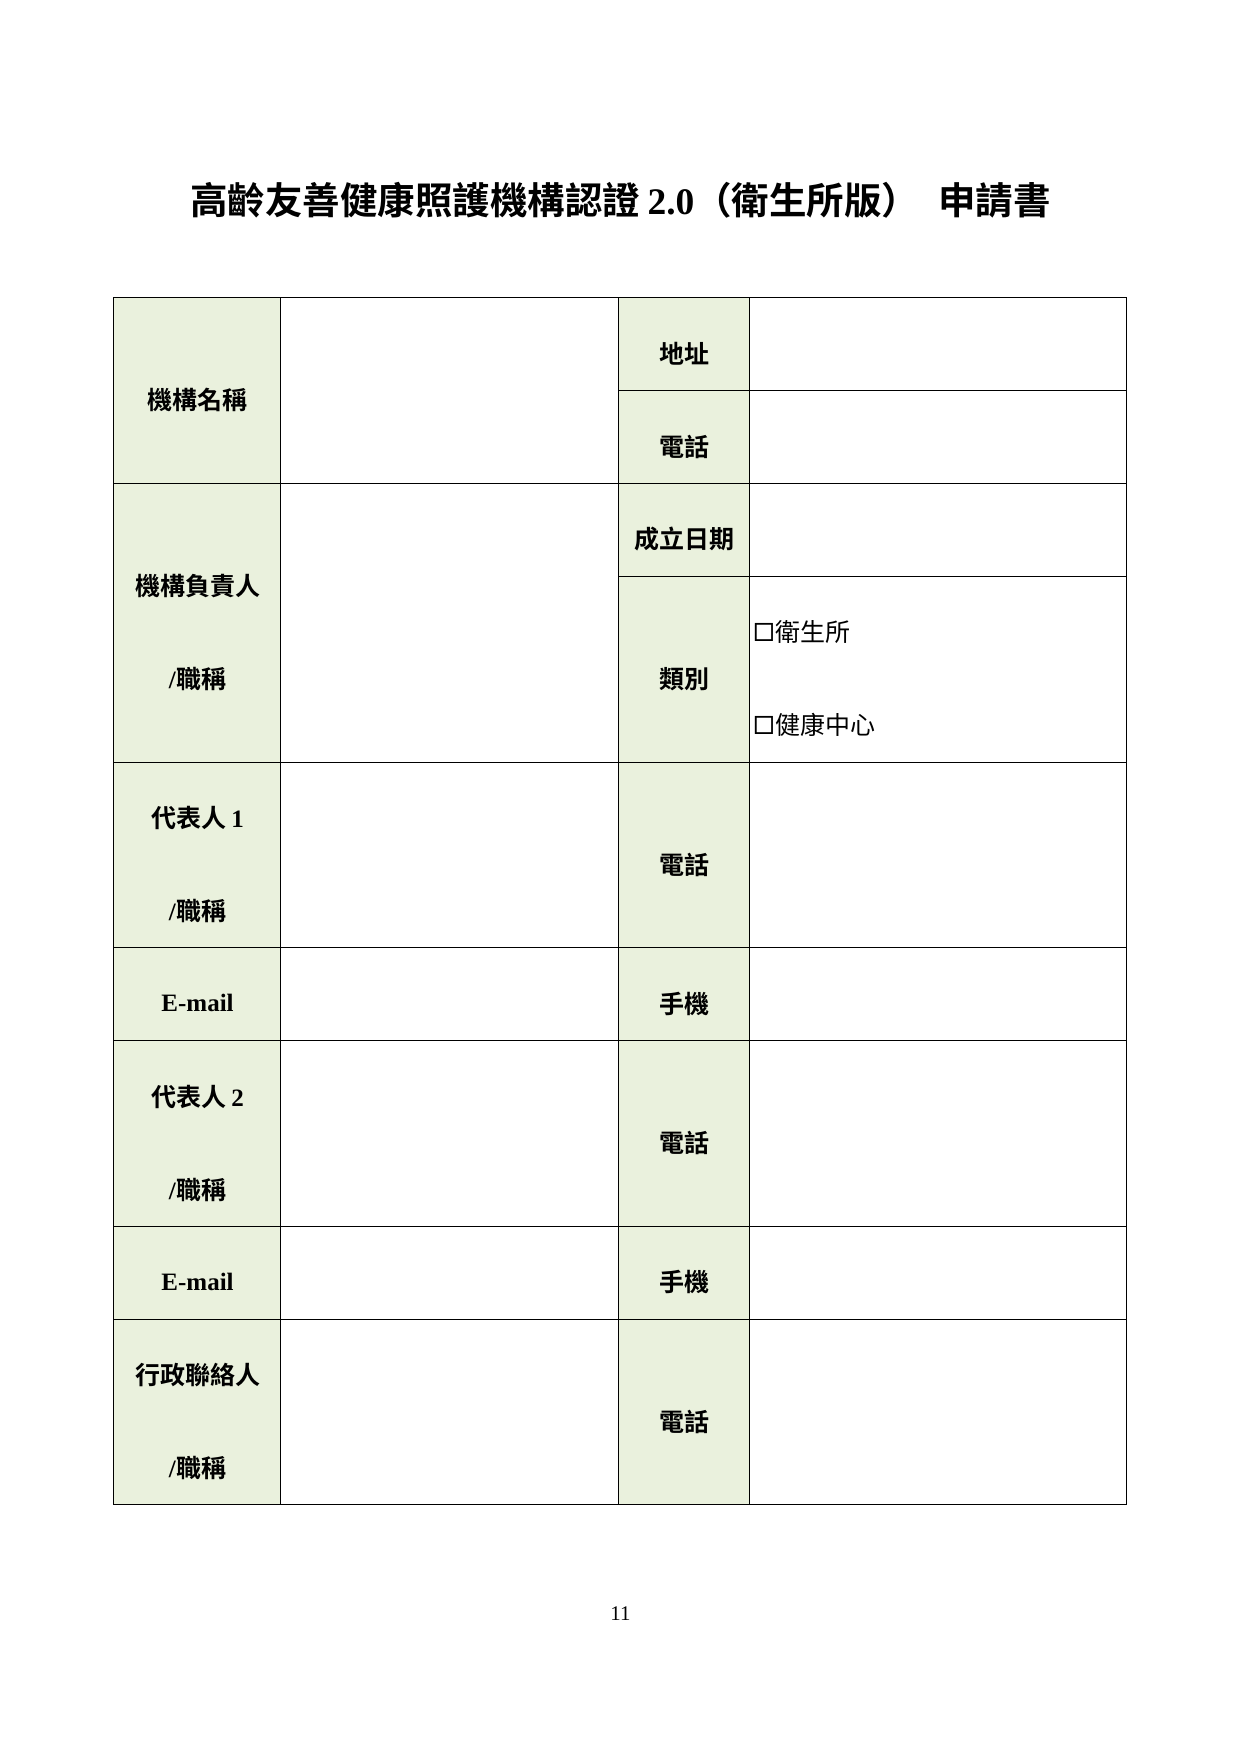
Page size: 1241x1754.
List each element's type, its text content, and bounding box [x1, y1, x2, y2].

table_cell 代表人1 /職稱 [114, 763, 280, 947]
table_cell [750, 948, 1126, 1040]
table_cell [750, 1227, 1126, 1319]
table_cell 機構負責人 /職稱 [114, 484, 280, 762]
table_header [750, 298, 1126, 390]
table_cell 電話 [619, 763, 749, 947]
table_cell [750, 1041, 1126, 1226]
table_cell [281, 484, 618, 762]
table_cell [750, 1320, 1126, 1504]
table_cell [750, 484, 1126, 576]
table_cell 手機 [619, 948, 749, 1040]
table_header 地址 [619, 298, 749, 390]
table_cell 電話 [619, 1320, 749, 1504]
table_cell [281, 1320, 618, 1504]
table_cell E-mail [114, 1227, 280, 1319]
table_cell E-mail [114, 948, 280, 1040]
table_header 機構名稱 [114, 298, 280, 483]
table_cell [750, 391, 1126, 483]
table_cell [281, 948, 618, 1040]
table_cell 電話 [619, 391, 749, 483]
table_cell 成立日期 [619, 484, 749, 576]
table_cell 衛生所 健康中心 [750, 577, 1126, 762]
table_cell [281, 763, 618, 947]
table_cell 類別 [619, 577, 749, 762]
table_cell [281, 1227, 618, 1319]
table_cell 手機 [619, 1227, 749, 1319]
text 高齡友善健康照護機構認證2.0（衛生所版） 申請書 [187, 157, 1053, 219]
table_header [281, 298, 618, 483]
table_cell 電話 [619, 1041, 749, 1226]
table_cell [750, 763, 1126, 947]
table_cell 行政聯絡人 /職稱 [114, 1320, 280, 1504]
table_cell [281, 1041, 618, 1226]
table_cell 代表人2 /職稱 [114, 1041, 280, 1226]
